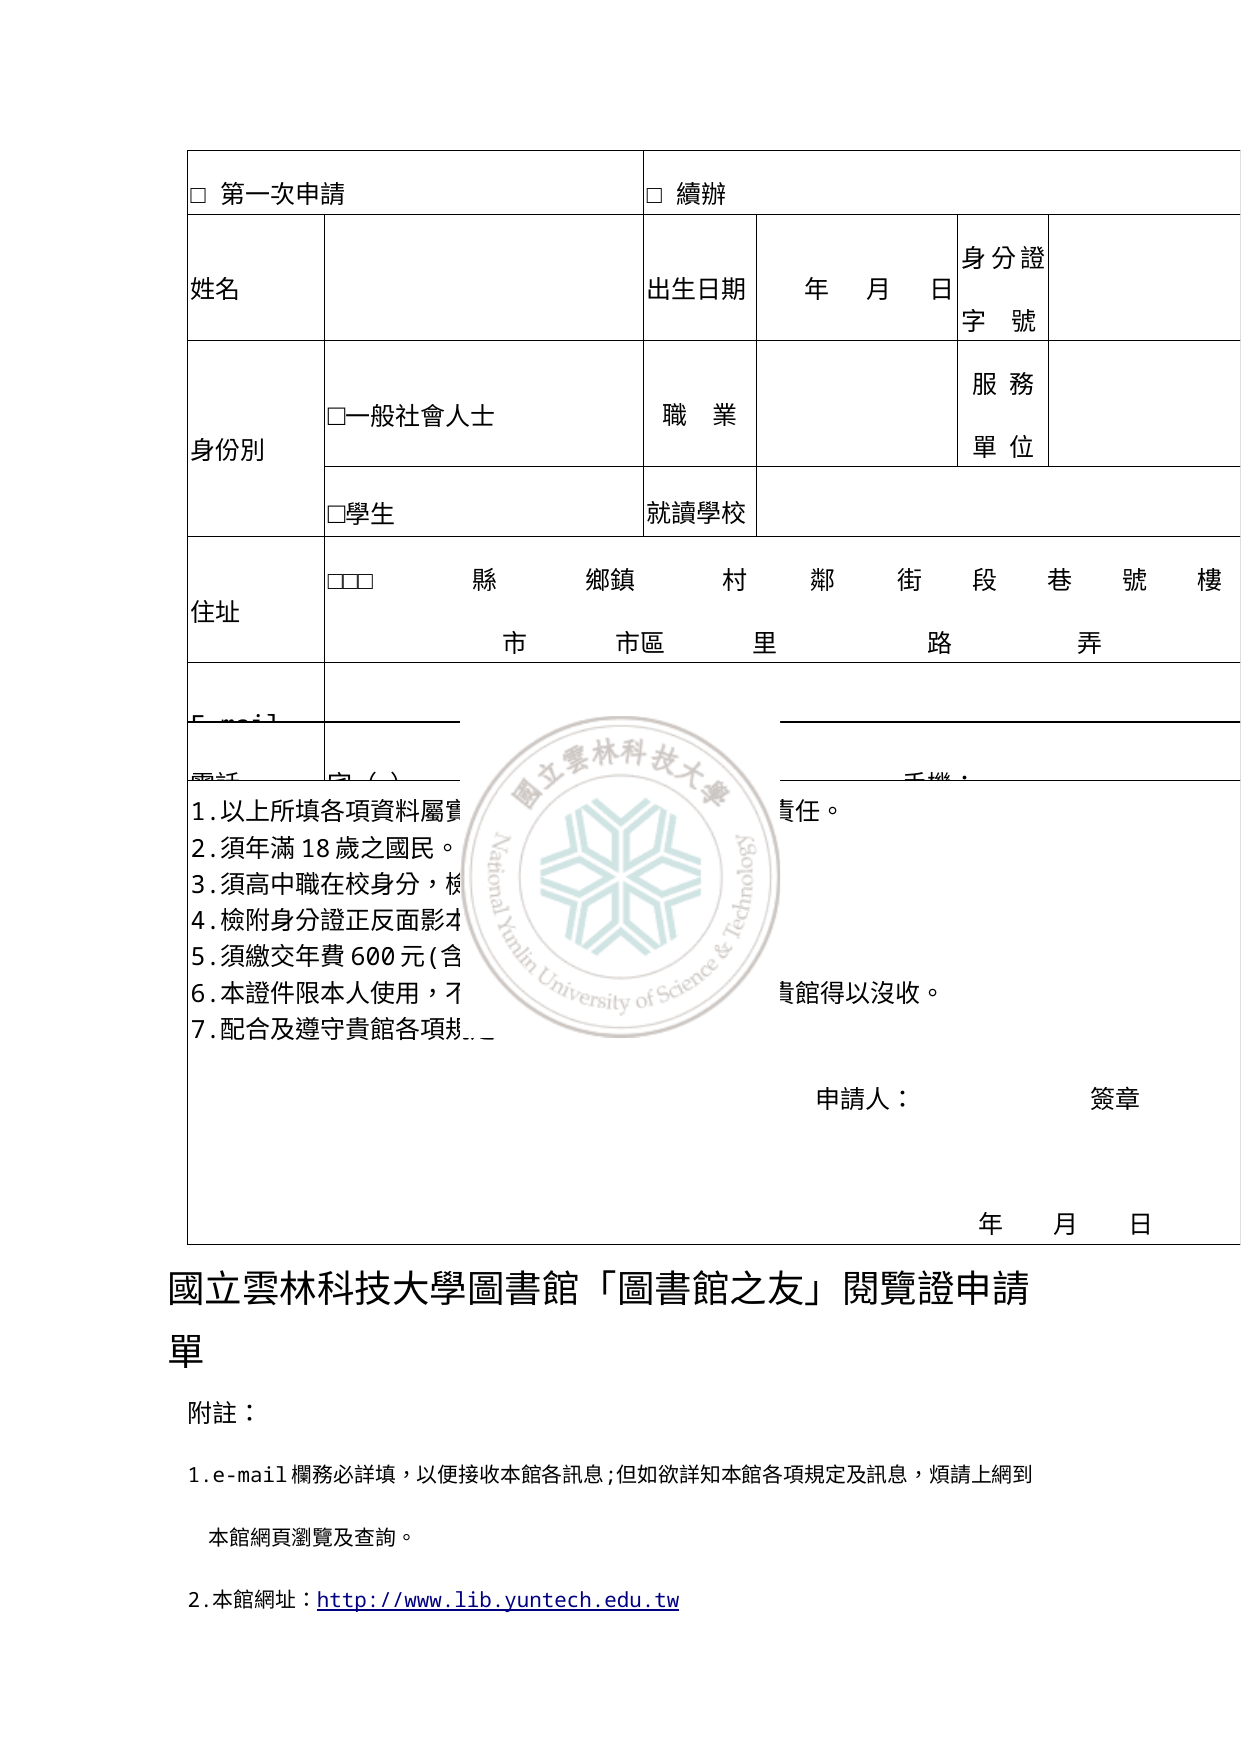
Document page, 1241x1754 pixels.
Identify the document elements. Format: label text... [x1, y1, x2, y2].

table_cell E-mail [188, 663, 324, 721]
table_cell □學生 [325, 467, 643, 536]
table_cell 住址 [188, 537, 324, 662]
text 國立雲林科技大學圖書館「圖書館之友」閱覽證申請單 [167, 1244, 1053, 1369]
table_cell 宅（ ） 公（ ） 手機： [781, 723, 1240, 780]
table_cell 職 業 [644, 341, 756, 466]
table_header □ 續辦 [644, 151, 1240, 214]
table_cell 年 月 日 [757, 215, 957, 340]
table_cell [1049, 215, 1240, 340]
table_cell 宅（ ） 公（ ） 手機： [325, 723, 460, 780]
table_header □ 第一次申請 [188, 151, 643, 214]
table_cell [1049, 341, 1240, 466]
text 附註： [187, 1369, 1053, 1432]
table_cell 身分證字 號 [958, 215, 1048, 340]
table_cell [325, 215, 643, 340]
table_cell [325, 663, 1240, 721]
table_cell [757, 467, 1240, 536]
table_cell □一般社會人士 [325, 341, 643, 466]
text 1.e-mail欄務必詳填，以便接收本館各訊息;但如欲詳知本館各項規定及訊息，煩請上網到本館網頁瀏覽及查詢。 [187, 1432, 1053, 1557]
table_cell 身份別 [188, 341, 324, 536]
table_cell 就讀學校 [644, 467, 756, 536]
table_cell [757, 341, 957, 466]
table_cell 服 務 單 位 [958, 341, 1048, 466]
table_cell □□□ 縣 鄉鎮 村 鄰 街 段 巷 號 樓 市 市區 里 路 弄 [325, 537, 1240, 662]
table_cell 1.以上所填各項資料屬實，如有不實，願負相關法律責任。 2.須年滿18歲之國民。 3.須高中職在校身分，檢附學生證正反面影本1份。 4.檢附身分證正反面影本1份及2吋近照1張。 5.須繳交年費600元(含工本手續費)。 6.本證件限本人使用，不得借他人使用，如經發覺，貴館得以沒收。 7.配合及遵守貴館各項規定。 申請人： 簽章 年 月 日 [188, 781, 1240, 1243]
table_cell 出生日期 [644, 215, 756, 340]
table_cell 電話 [188, 723, 324, 780]
table_cell 姓名 [188, 215, 324, 340]
text 2.本館網址：http://www.lib.yuntech.edu.tw [187, 1557, 1053, 1619]
